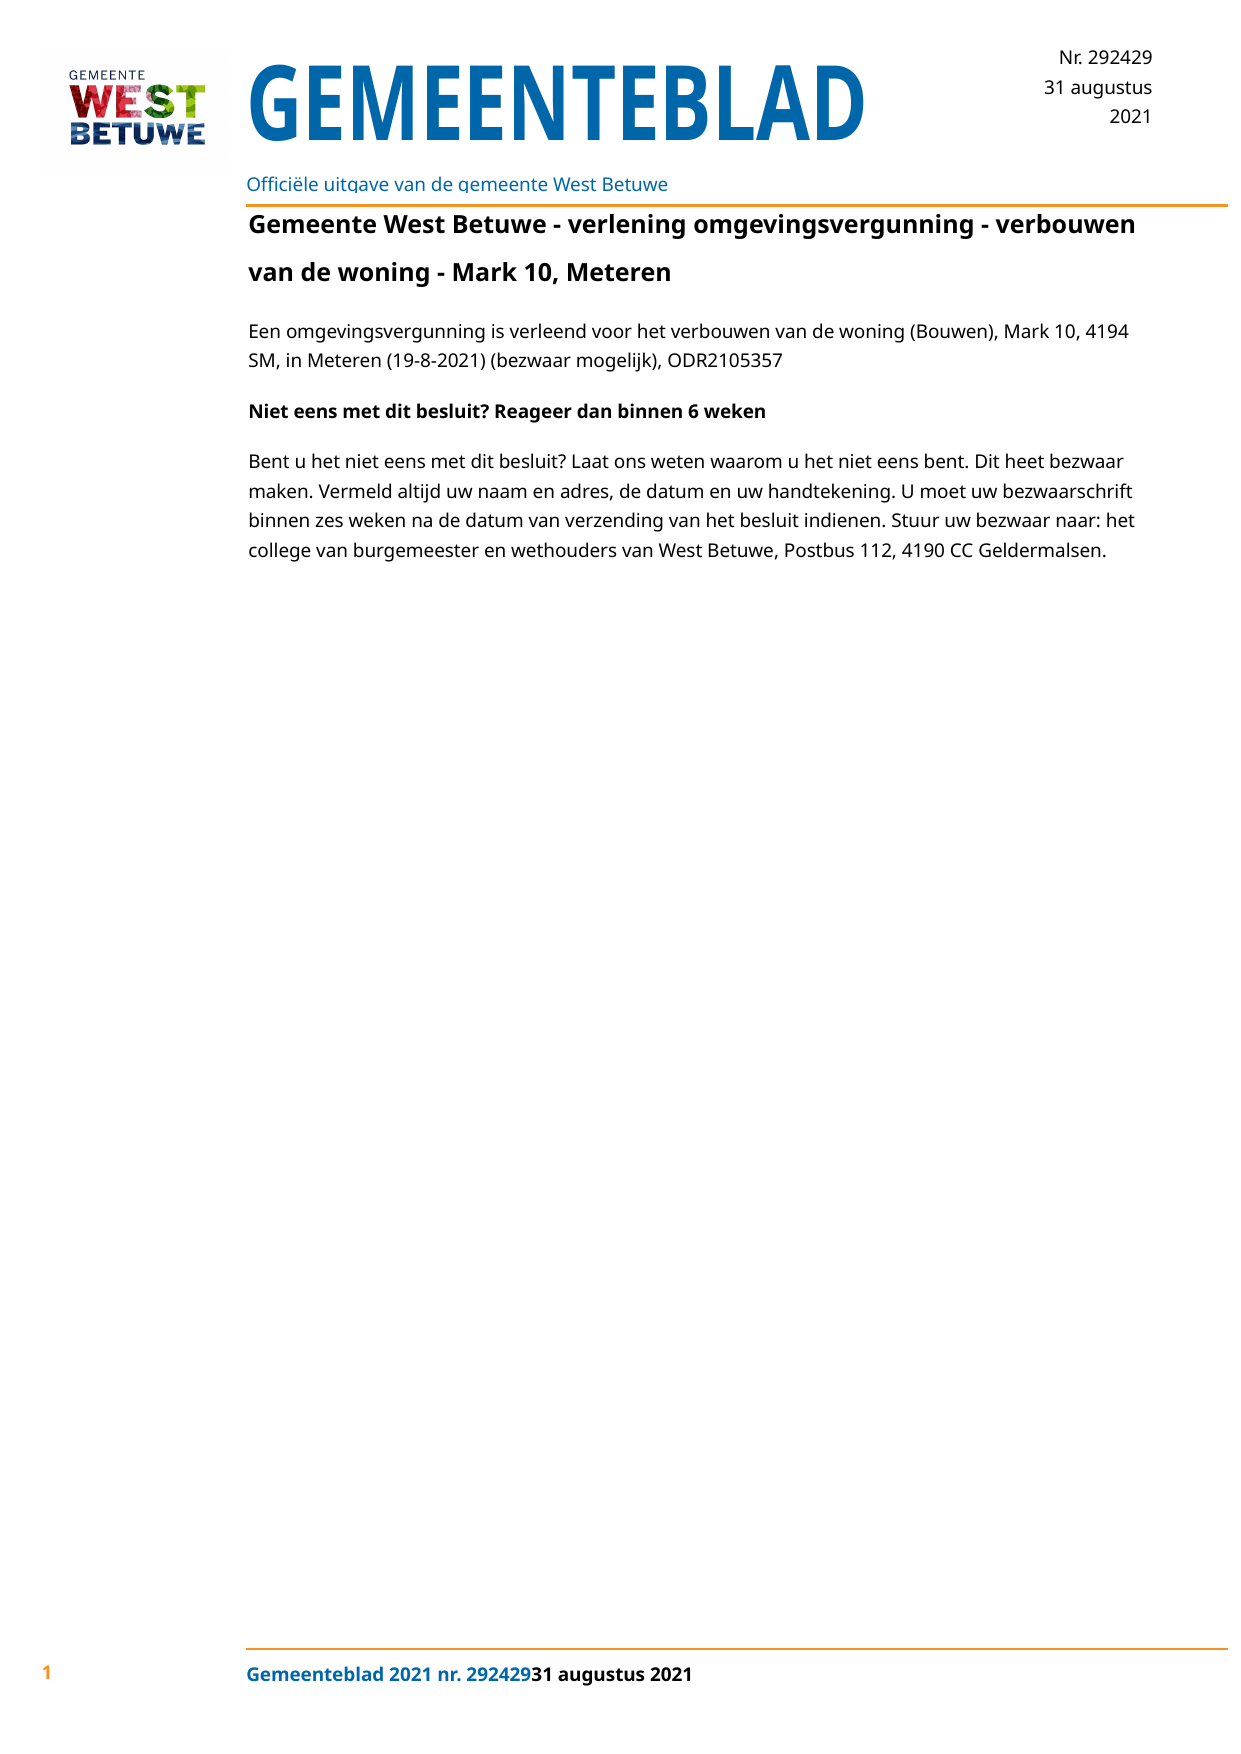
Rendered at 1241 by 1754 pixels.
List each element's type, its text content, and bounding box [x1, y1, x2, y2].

text Een omgevingsvergunning is verleend voor het verbouwen van de woning (Bouwen), Mark 10, 4194 SM, in Meteren (19-8-2021) (bezwaar mogelijk), ODR2105357 [248, 318, 1152, 373]
text Gemeente West Betuwe - verlening omgevingsvergunning - verbouwen van de woning - Mark 10, Meteren [248, 207, 1152, 288]
text Bent u het niet eens met dit besluit? Laat ons weten waarom u het niet eens bent. Dit heet bezwaar maken. Vermeld altijd uw naam en adres, de datum en uw handtekening. U moet uw bezwaarschrift binnen zes weken na de datum van verzending van het besluit indienen. Stuur uw bezwaar naar: het college van burgemeester en wethouders van West Betuwe, Postbus 112, 4190 CC Geldermalsen. [248, 448, 1152, 563]
text Niet eens met dit besluit? Reageer dan binnen 6 weken [248, 398, 1152, 424]
picture [41, 47, 231, 172]
